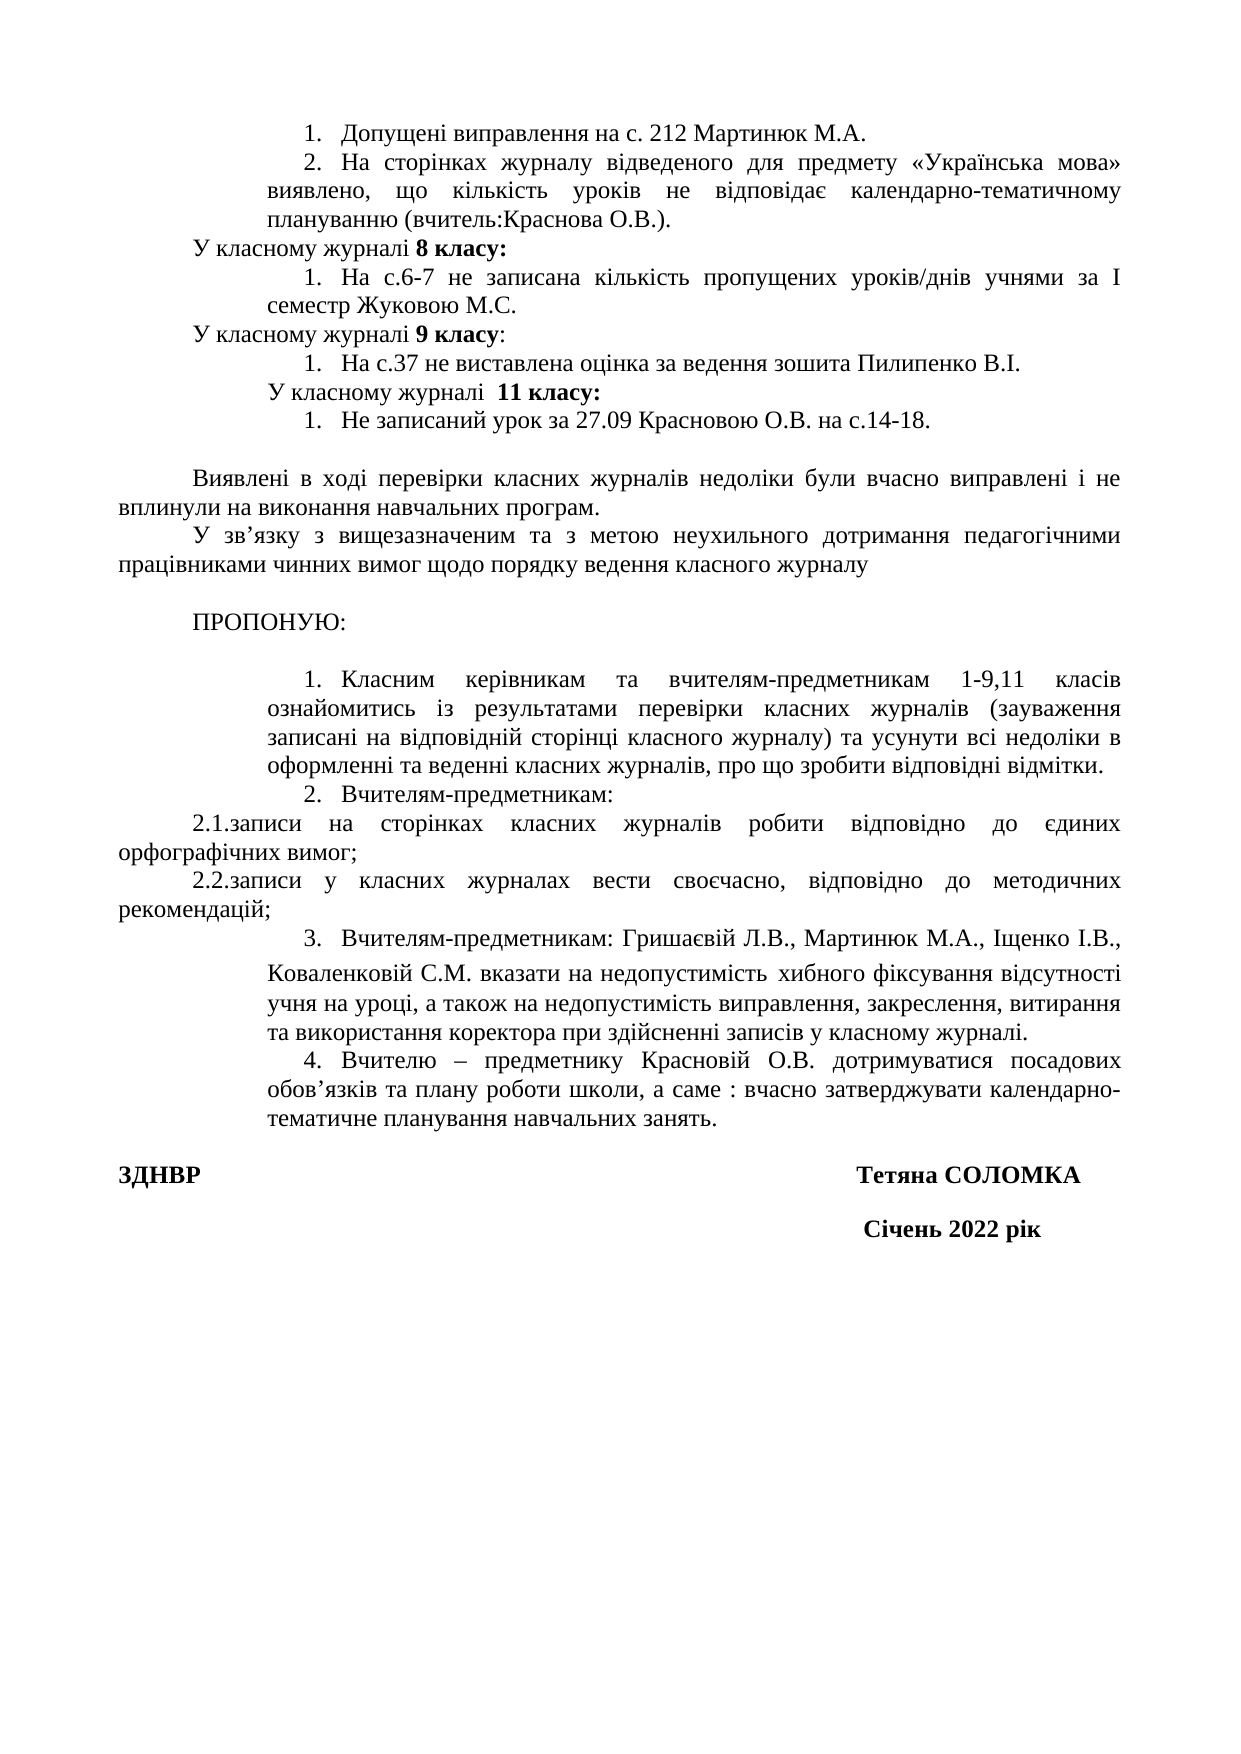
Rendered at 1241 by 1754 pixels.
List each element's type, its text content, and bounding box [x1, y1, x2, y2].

text 2.2.записи у класних журналах вести своєчасно, відповідно до методичних рекомендацій; [118, 866, 1122, 923]
text Січень 2022 рік [118, 1214, 1122, 1243]
text ПРОПОНУЮ: [118, 607, 1122, 636]
list Класним керівникам та вчителям-предметникам 1-9,11 класів ознайомитись із результатами перевірки класних журналів (зауваження записані на відповідній сторінці класного журналу) та усунути всі недоліки в оформленні та веденні класних журналів, про що зробити відповідні відмітки. [229, 664, 1122, 779]
list На сторінках журналу відведеного для предмету «Українська мова» виявлено, що кількість уроків не відповідає календарно-тематичному плануванню (вчитель:Краснова О.В.). [229, 147, 1122, 233]
list Не записаний урок за 27.09 Красновою О.В. на с.14-18. [229, 406, 1122, 434]
list На с.6-7 не записана кількість пропущених уроків/днів учнями за І семестр Жуковою М.С. [229, 262, 1122, 319]
text У класному журналі 9 класу: [118, 319, 1122, 348]
text У зв’язку з вищезазначеним та з метою неухильного дотримання педагогічними працівниками чинних вимог щодо порядку ведення класного журналу [118, 521, 1122, 578]
text ЗДНВР Тетяна СОЛОМКА [118, 1160, 1122, 1189]
list Вчителям-предметникам: Гришаєвій Л.В., Мартинюк М.А., Іщенко І.В., Коваленковій С.М. вказати на недопустимість хибного фіксування відсутності учня на уроці, а також на недопустимість виправлення, закреслення, витирання та використання коректора при здійсненні записів у класному журналі. [229, 923, 1122, 1045]
list Вчителю – предметнику Красновій О.В. дотримуватися посадових обов’язків та плану роботи школи, а саме : вчасно затверджувати календарно-тематичне планування навчальних занять. [229, 1045, 1122, 1132]
list На с.37 не виставлена оцінка за ведення зошита Пилипенко В.І. [229, 348, 1122, 377]
list Допущені виправлення на с. 212 Мартинюк М.А. [229, 118, 1122, 147]
text У класному журналі 8 класу: [118, 233, 1122, 262]
list Вчителям-предметникам: [229, 779, 1122, 808]
text У класному журналі 11 класу: [118, 377, 1122, 406]
text Виявлені в ході перевірки класних журналів недоліки були вчасно виправлені і не вплинули на виконання навчальних програм. [118, 463, 1122, 521]
text 2.1.записи на сторінках класних журналів робити відповідно до єдиних орфографічних вимог; [118, 808, 1122, 866]
